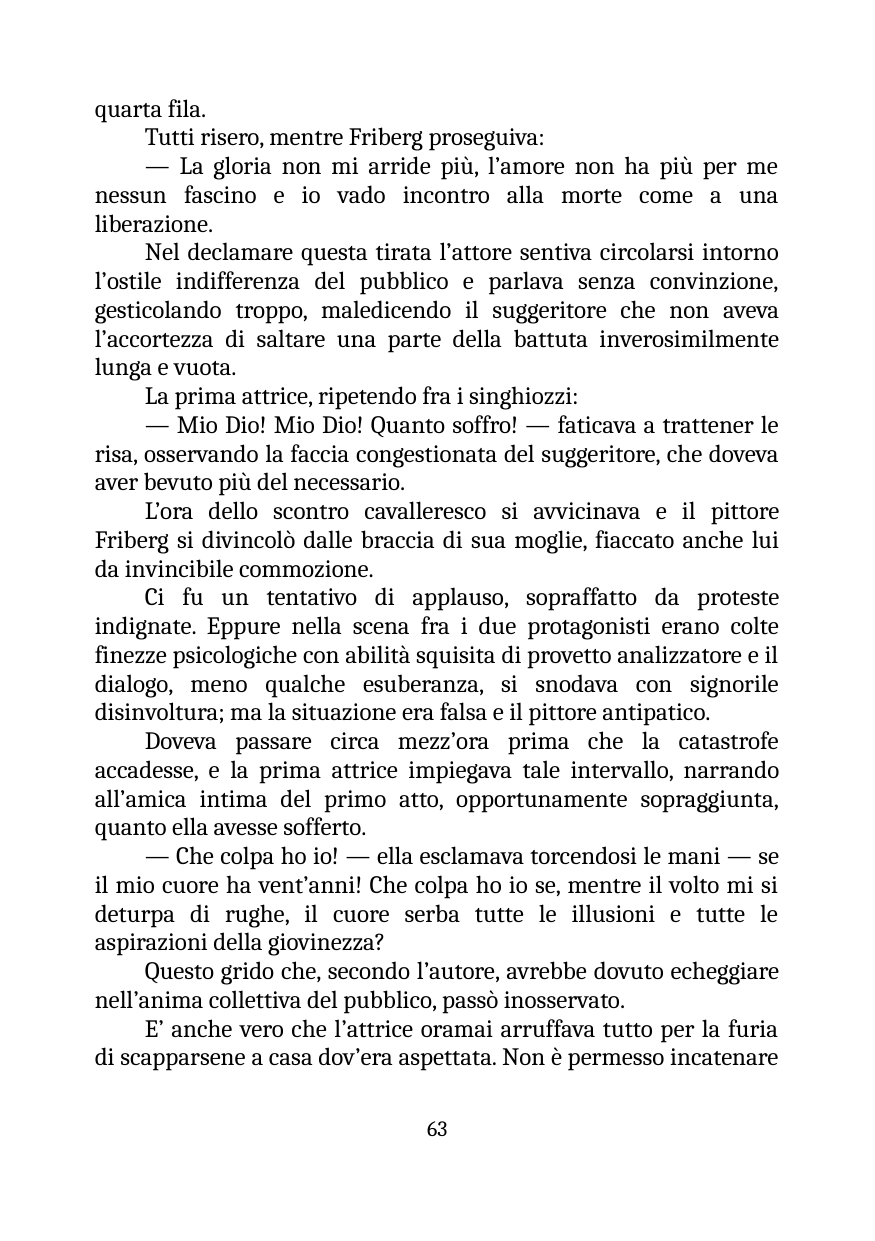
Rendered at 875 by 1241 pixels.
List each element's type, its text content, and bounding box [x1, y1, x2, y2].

text — Mio Dio! Mio Dio! Quanto soffro! — faticava a trattener le risa, osservando la faccia congestionata del suggeritore, che doveva aver bevuto più del necessario. [94, 411, 779, 497]
text Nel declamare questa tirata l’attore sentiva circolarsi intorno l’ostile indifferenza del pubblico e parlava senza convinzione, gesticolando troppo, maledicendo il suggeritore che non aveva l’accortezza di saltare una parte della battuta inverosimilmente lunga e vuota. [94, 238, 779, 382]
text Tutti risero, mentre Friberg proseguiva: [94, 123, 779, 152]
text — La gloria non mi arride più, l’amore non ha più per me nessun fascino e io vado incontro alla morte come a una liberazione. [94, 152, 779, 238]
text quarta fila. [94, 94, 779, 123]
text La prima attrice, ripetendo fra i singhiozzi: [94, 382, 779, 411]
text Questo grido che, secondo l’autore, avrebbe dovuto echeggiare nell’anima collettiva del pubblico, passò inosservato. [94, 957, 779, 1014]
text L’ora dello scontro cavalleresco si avvicinava e il pittore Friberg si divincolò dalle braccia di sua moglie, fiaccato anche lui da invincibile commozione. [94, 497, 779, 583]
text — Che colpa ho io! — ella esclamava torcendosi le mani — se il mio cuore ha vent’anni! Che colpa ho io se, mentre il volto mi si deturpa di rughe, il cuore serba tutte le illusioni e tutte le aspirazioni della giovinezza? [94, 842, 779, 957]
text E’ anche vero che l’attrice oramai arruffava tutto per la furia di scapparsene a casa dov’era aspettata. Non è permesso incatenare [94, 1014, 779, 1072]
text Ci fu un tentativo di applauso, sopraffatto da proteste indignate. Eppure nella scena fra i due protagonisti erano colte finezze psicologiche con abilità squisita di provetto analizzatore e il dialogo, meno qualche esuberanza, si snodava con signorile disinvoltura; ma la situazione era falsa e il pittore antipatico. [94, 583, 779, 727]
text Doveva passare circa mezz’ora prima che la catastrofe accadesse, e la prima attrice impiegava tale intervallo, narrando all’amica intima del primo atto, opportunamente sopraggiunta, quanto ella avesse sofferto. [94, 727, 779, 842]
